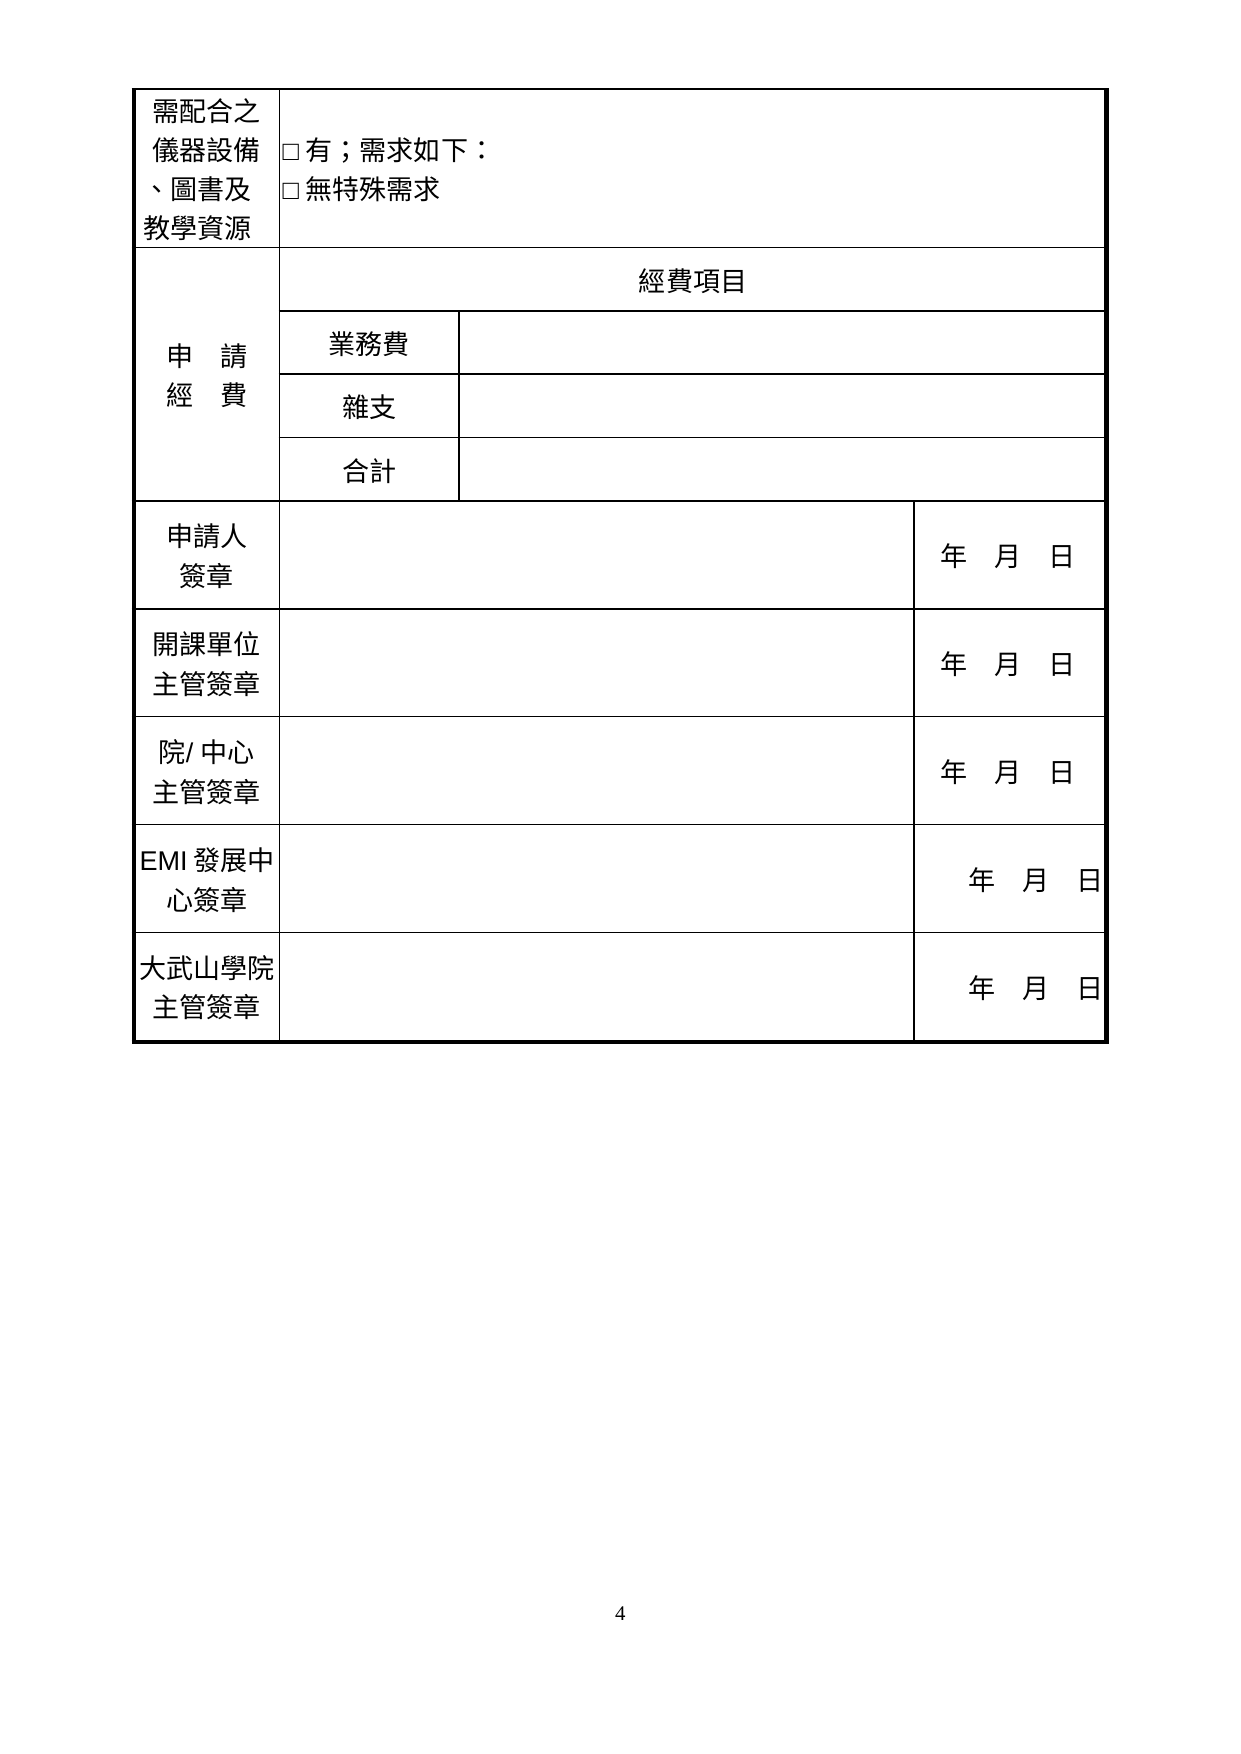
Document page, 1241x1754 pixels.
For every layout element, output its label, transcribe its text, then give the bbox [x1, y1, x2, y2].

table_cell [280, 933, 913, 1039]
table_cell □ 有；需求如下： □ 無特殊需求 [280, 90, 1104, 247]
table_cell [460, 438, 1104, 500]
table_cell 年 月 日 [915, 717, 1104, 824]
table_cell 院/ 中心 主管簽章 [136, 717, 279, 824]
table_cell 大武山學院 主管簽章 [136, 933, 279, 1039]
table_cell 需配合之 儀器設備 、圖書及 教學資源 [136, 90, 279, 247]
table_cell 申 請 經 費 [136, 248, 279, 500]
table_cell 合計 [280, 438, 458, 500]
table_cell 雜支 [280, 375, 458, 437]
table_cell [280, 610, 913, 716]
table_cell [280, 825, 913, 932]
table_cell [280, 717, 913, 824]
table_cell [460, 312, 1104, 373]
table_cell 年 月 日 [915, 610, 1104, 716]
table_cell 年 月 日 [915, 933, 1104, 1039]
table_cell 年 月 日 [915, 502, 1104, 608]
table_cell 年 月 日 [915, 825, 1104, 932]
table_cell 申請人 簽章 [136, 502, 279, 608]
table_cell [280, 502, 913, 608]
table_cell [460, 375, 1104, 437]
table_cell EMI發展中心簽章 [136, 825, 279, 932]
table_cell 業務費 [280, 312, 458, 373]
table_cell 開課單位 主管簽章 [136, 610, 279, 716]
table_cell 經費項目 [280, 248, 1104, 310]
